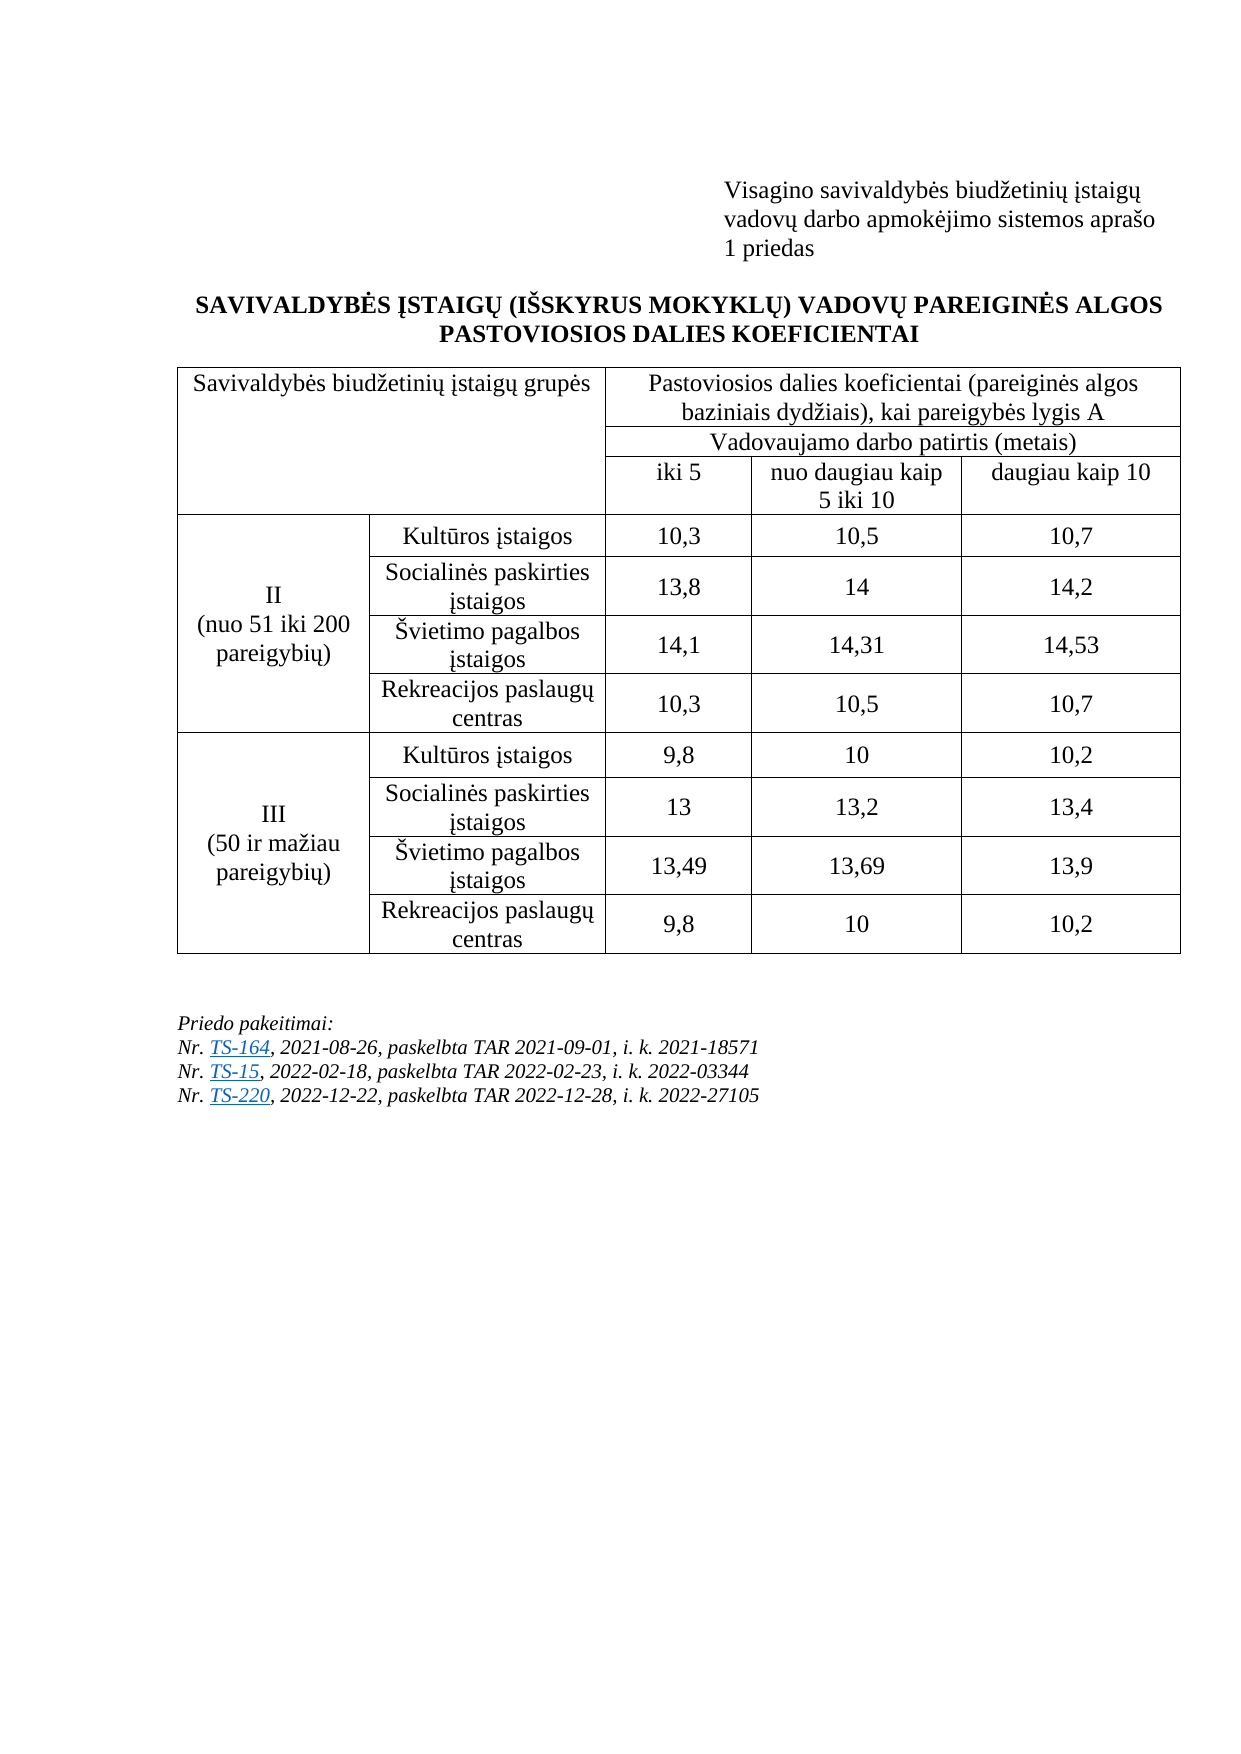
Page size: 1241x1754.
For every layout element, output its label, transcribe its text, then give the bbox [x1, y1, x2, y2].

table_header Savivaldybės biudžetinių įstaigų grupės [178, 368, 605, 514]
table_cell III (50 ir mažiau pareigybių) [178, 733, 369, 953]
table_cell 10,2 [962, 733, 1180, 777]
table_cell Kultūros įstaigos [370, 515, 605, 556]
table_cell 10,3 [606, 674, 751, 732]
text Priedo pakeitimai: [177, 1011, 1181, 1035]
table_cell Rekreacijos paslaugų centras [370, 895, 605, 953]
table_cell 10,3 [606, 515, 751, 556]
table_cell 10,7 [962, 674, 1180, 732]
table_cell Vadovaujamo darbo patirtis (metais) [606, 427, 1180, 456]
table_cell 10,2 [962, 895, 1180, 953]
table_cell Socialinės paskirties įstaigos [370, 557, 605, 615]
table_cell II (nuo 51 iki 200 pareigybių) [178, 515, 369, 732]
table_cell 14,2 [962, 557, 1180, 615]
table_cell nuo daugiau kaip 5 iki 10 [752, 457, 961, 514]
table_cell 14 [752, 557, 961, 615]
table_cell 13,4 [962, 778, 1180, 836]
table_cell 13 [606, 778, 751, 836]
table_cell 14,1 [606, 616, 751, 673]
table_cell 10 [752, 733, 961, 777]
table_cell 10,7 [962, 515, 1180, 556]
table_cell 9,8 [606, 733, 751, 777]
table_cell iki 5 [606, 457, 751, 514]
table_cell 9,8 [606, 895, 751, 953]
text Nr. TS-15, 2022-02-18, paskelbta TAR 2022-02-23, i. k. 2022-03344 [177, 1059, 1181, 1083]
table_cell 10,5 [752, 674, 961, 732]
text Nr. TS-164, 2021-08-26, paskelbta TAR 2021-09-01, i. k. 2021-18571 [177, 1035, 1181, 1059]
table_cell daugiau kaip 10 [962, 457, 1180, 514]
table_cell 13,49 [606, 837, 751, 894]
table_cell Švietimo pagalbos įstaigos [370, 616, 605, 673]
text 1 priedas [177, 233, 1181, 262]
table_cell Švietimo pagalbos įstaigos [370, 837, 605, 894]
table_cell 14,31 [752, 616, 961, 673]
table_cell Socialinės paskirties įstaigos [370, 778, 605, 836]
table_header Pastoviosios dalies koeficientai (pareiginės algos baziniais dydžiais), kai pareigybės lygis A [606, 368, 1180, 426]
table_cell 13,2 [752, 778, 961, 836]
table_cell Kultūros įstaigos [370, 733, 605, 777]
table_cell 14,53 [962, 616, 1180, 673]
text vadovų darbo apmokėjimo sistemos aprašo [177, 204, 1181, 233]
text Visagino savivaldybės biudžetinių įstaigų [177, 176, 1181, 204]
table_cell Rekreacijos paslaugų centras [370, 674, 605, 732]
table_cell 10 [752, 895, 961, 953]
text SAVIVALDYBĖS ĮSTAIGŲ (IŠSKYRUS MOKYKLŲ) VADOVŲ PAREIGINĖS ALGOS PASTOVIOSIOS DALIES KOEFICIENTAI [177, 291, 1181, 348]
table_cell 13,69 [752, 837, 961, 894]
table_cell 13,8 [606, 557, 751, 615]
table_cell 10,5 [752, 515, 961, 556]
table_cell 13,9 [962, 837, 1180, 894]
text Nr. TS-220, 2022-12-22, paskelbta TAR 2022-12-28, i. k. 2022-27105 [177, 1083, 1181, 1107]
